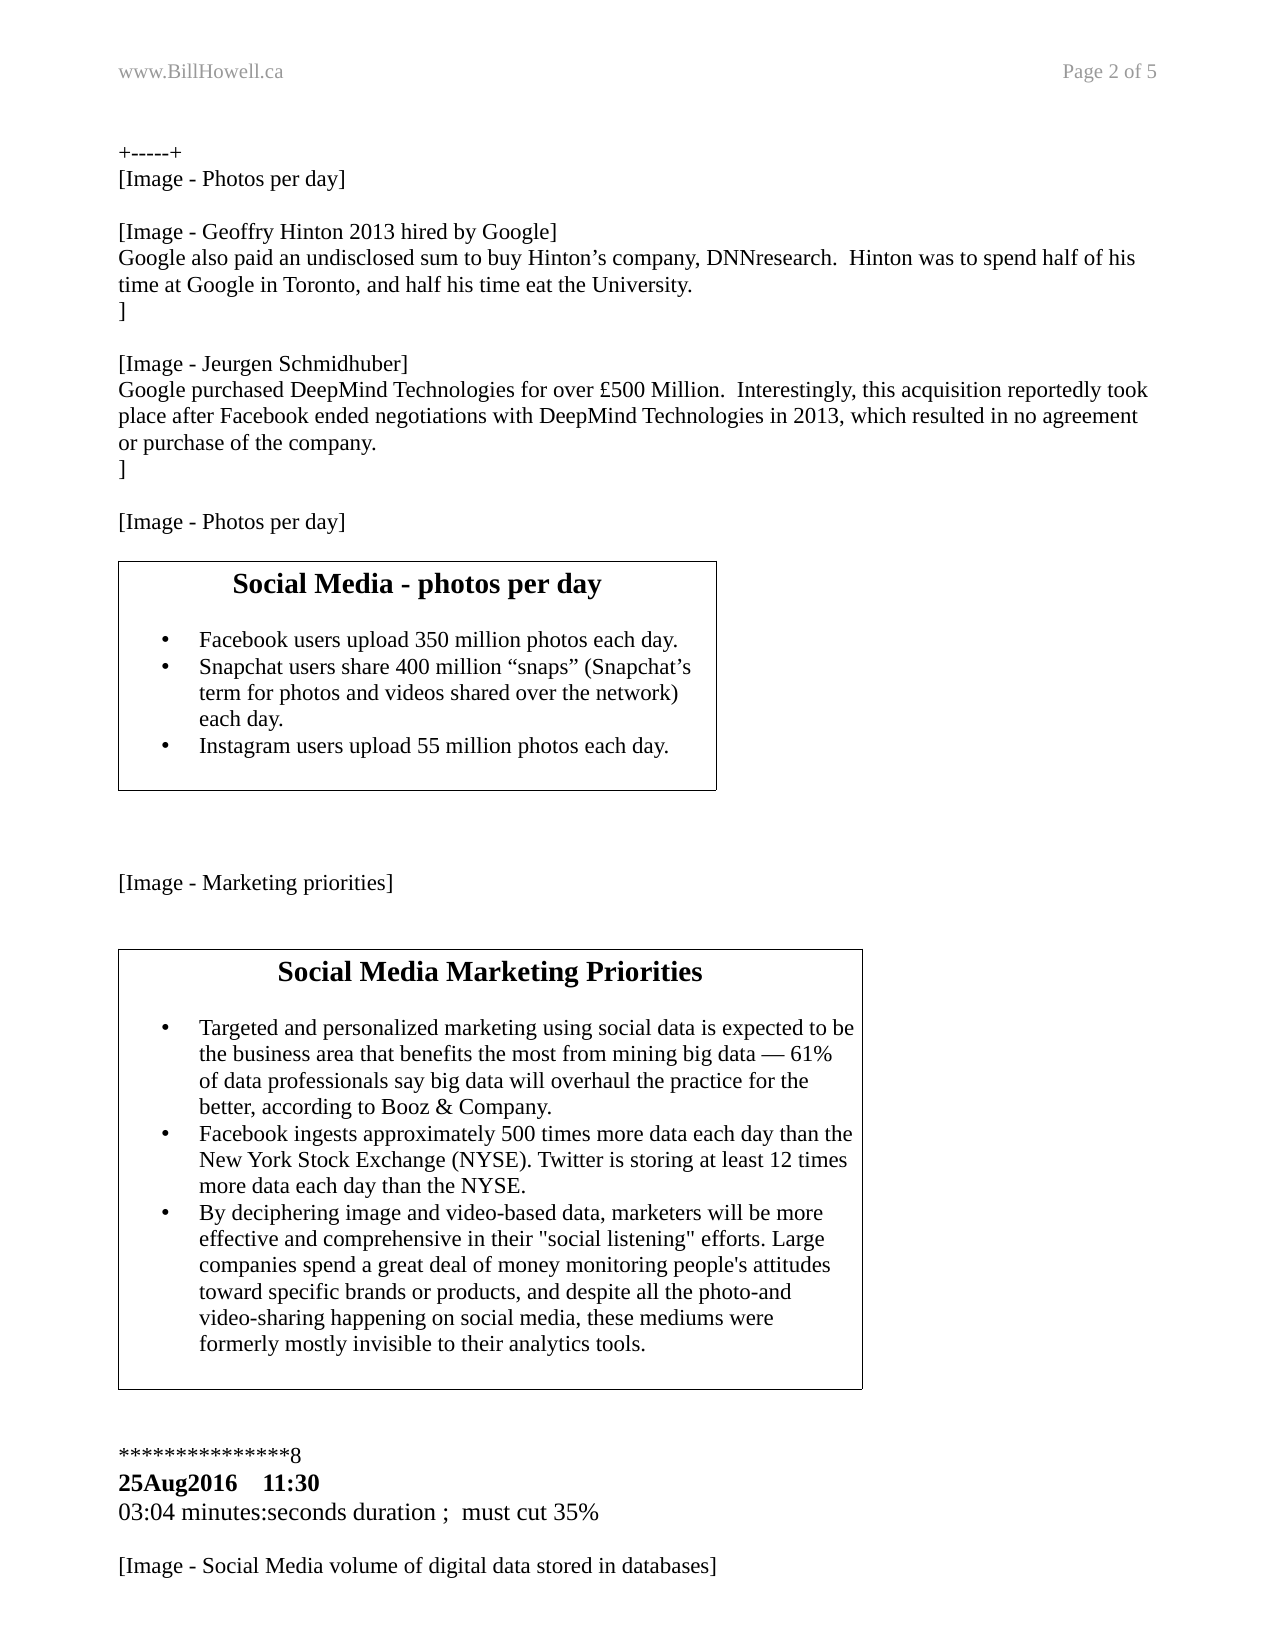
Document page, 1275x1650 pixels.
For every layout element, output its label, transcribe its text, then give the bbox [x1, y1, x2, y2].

text 25Aug2016 11:30 [118, 1468, 1157, 1497]
text ] [118, 455, 1157, 482]
table_header Social Media - photos per day Facebook users upload 350 million photos each day. Snapchat users share 400 million “snaps” (Snapchat’s term for photos and videos shared over the network) each day. Instagram users upload 55 million photos each day. [119, 562, 716, 790]
text [Image - Social Media volume of digital data stored in databases] [118, 1552, 1157, 1578]
text +-----+ [118, 139, 1157, 165]
text [Image - Photos per day] [118, 165, 1157, 192]
text ***************8 [118, 1442, 1157, 1468]
text [Image - Jeurgen Schmidhuber] [118, 350, 1157, 376]
text Google purchased DeepMind Technologies for over £500 Million. Interestingly, this acquisition reportedly took place after Facebook ended negotiations with DeepMind Technologies in 2013, which resulted in no agreement or purchase of the company. [118, 376, 1157, 455]
text [Image - Marketing priorities] [118, 869, 1157, 896]
text [Image - Geoffry Hinton 2013 hired by Google] [118, 218, 1157, 244]
text [Image - Photos per day] [118, 508, 1157, 534]
text ] [118, 297, 1157, 323]
text 03:04 minutes:seconds duration ; must cut 35% [118, 1497, 1157, 1526]
table_header Social Media Marketing Priorities Targeted and personalized marketing using social data is expected to be the business area that benefits the most from mining big data — 61% of data professionals say big data will overhaul the practice for the better, according to Booz & Company. Facebook ingests approximately 500 times more data each day than the New York Stock Exchange (NYSE). Twitter is storing at least 12 times more data each day than the NYSE. By deciphering image and video-based data, marketers will be more effective and comprehensive in their "social listening" efforts. Large companies spend a great deal of money monitoring people's attitudes toward specific brands or products, and despite all the photo-and video-sharing happening on social media, these mediums were formerly mostly invisible to their analytics tools. [119, 950, 862, 1389]
text Google also paid an undisclosed sum to buy Hinton’s company, DNNresearch. Hinton was to spend half of his time at Google in Toronto, and half his time eat the University. [118, 244, 1157, 297]
